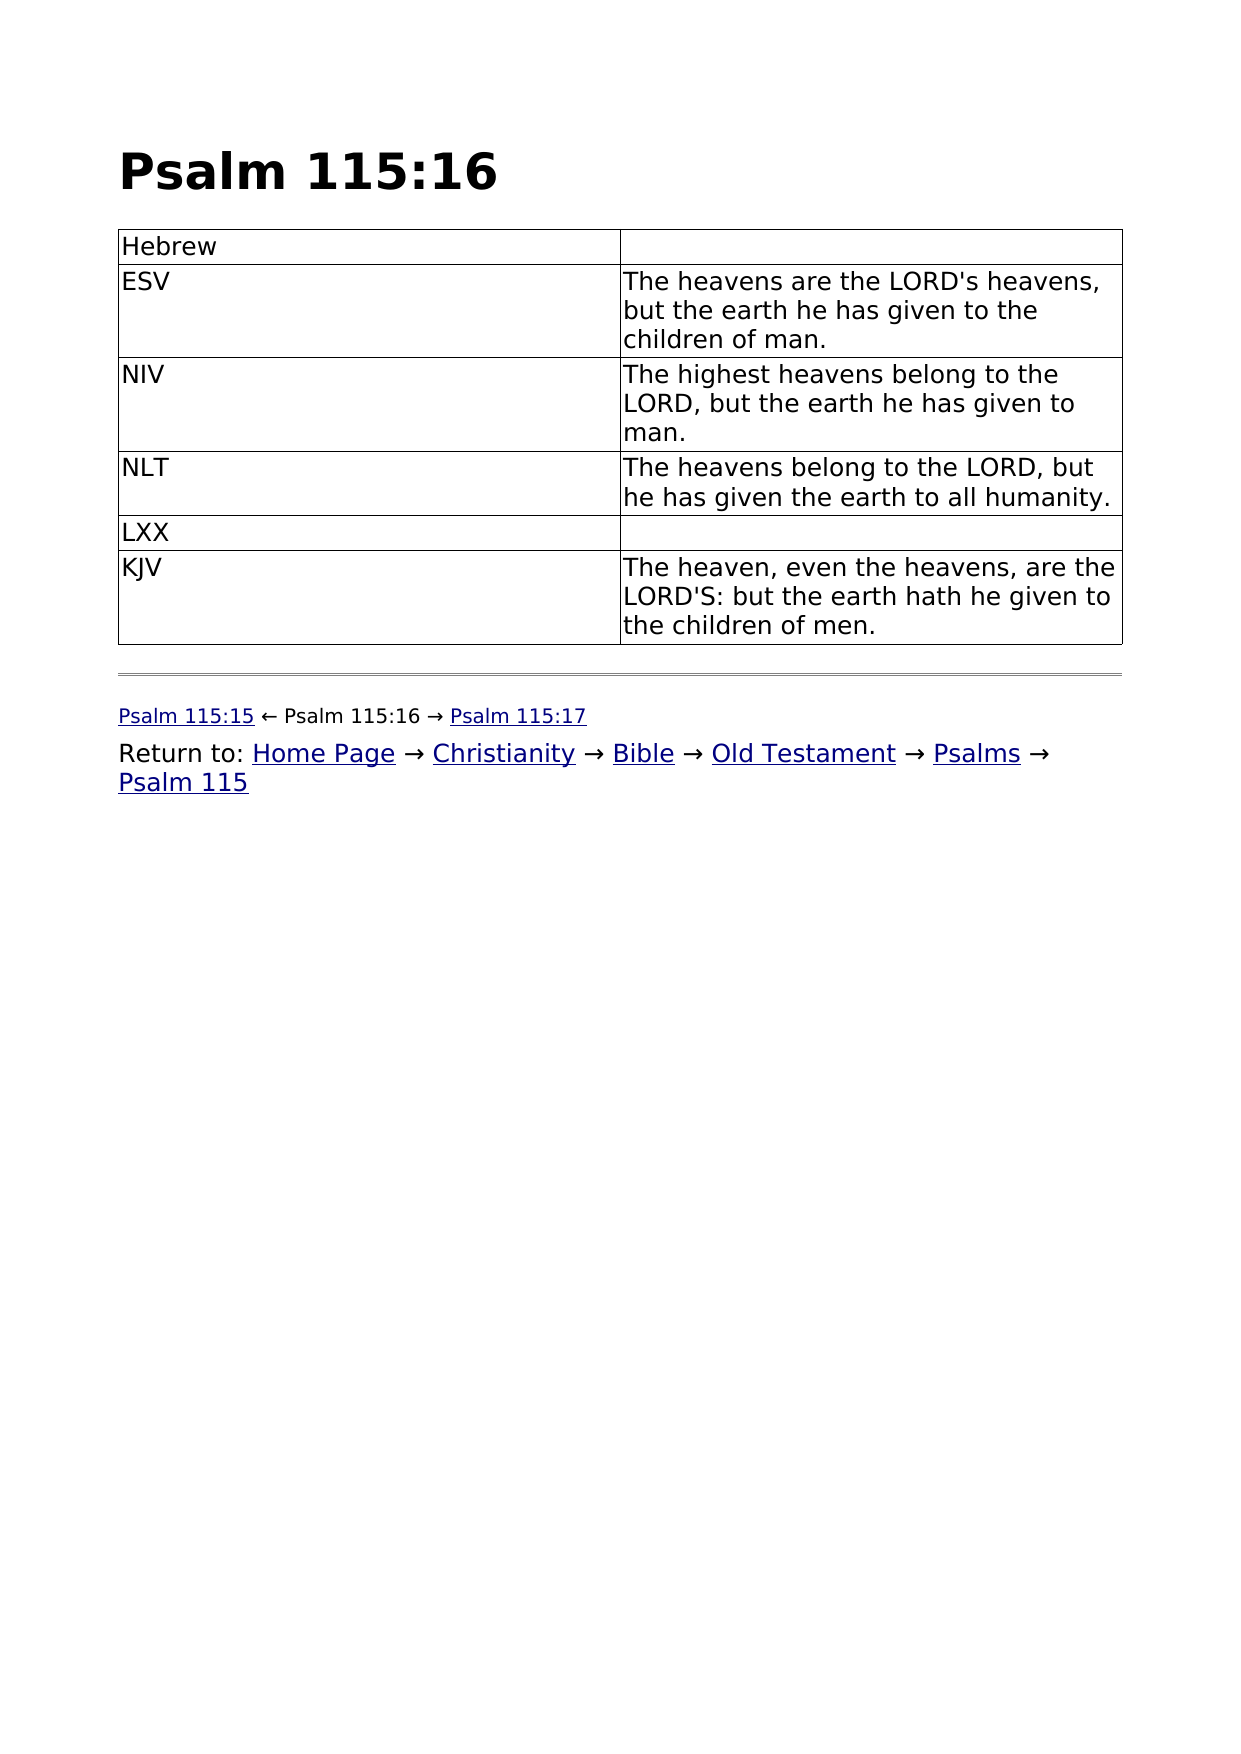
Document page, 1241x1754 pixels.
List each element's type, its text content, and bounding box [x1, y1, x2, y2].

table_cell The highest heavens belong to the LORD, but the earth he has given to man. [621, 358, 1122, 451]
table_header [621, 230, 1122, 264]
table_cell NLT [119, 452, 620, 515]
text Return to: Home Page → Christianity → Bible → Old Testament → Psalms → Psalm 115 [118, 739, 1122, 797]
table_header Hebrew [119, 230, 620, 264]
text Psalm 115:15 ← Psalm 115:16 → Psalm 115:17 [118, 705, 1122, 739]
table_cell [621, 516, 1122, 550]
table_cell The heaven, even the heavens, are the LORD'S: but the earth hath he given to the children of men. [621, 551, 1122, 643]
subtitle Psalm 115:16 [118, 143, 1122, 201]
table_cell ESV [119, 265, 620, 357]
table_cell KJV [119, 551, 620, 643]
table_cell The heavens are the LORD's heavens, but the earth he has given to the children of man. [621, 265, 1122, 357]
table_cell LXX [119, 516, 620, 550]
table_cell The heavens belong to the LORD, but he has given the earth to all humanity. [621, 452, 1122, 515]
table_cell NIV [119, 358, 620, 451]
